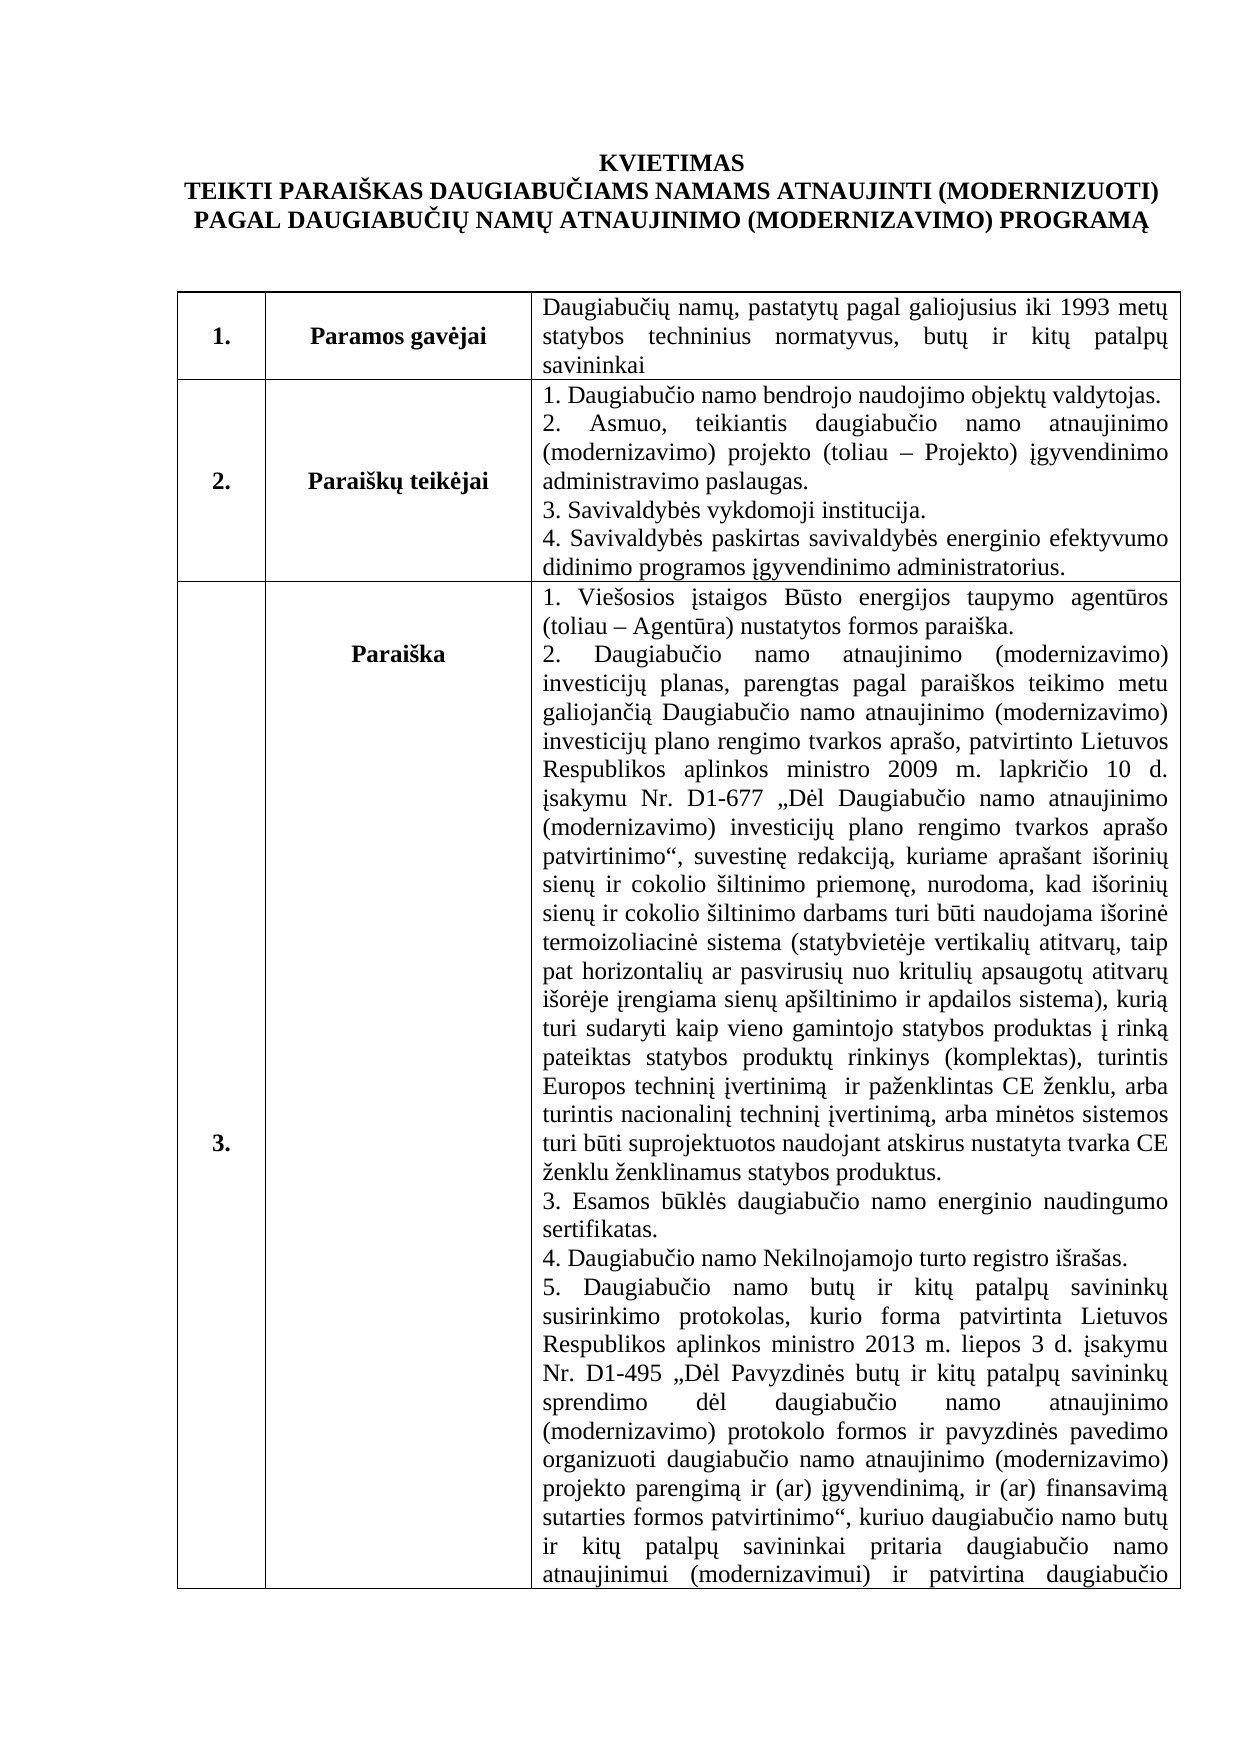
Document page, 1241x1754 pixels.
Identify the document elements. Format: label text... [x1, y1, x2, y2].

text TEIKTI PARAIŠKAS DAUGIABUČIAMS NAMAMS ATNAUJINTI (MODERNIZUOTI) PAGAL DAUGIABUČIŲ NAMŲ ATNAUJINIMO (MODERNIZAVIMO) PROGRAMĄ [177, 176, 1166, 234]
table_cell Paraiškų teikėjai [266, 380, 531, 581]
text KVIETIMAS [177, 148, 1166, 176]
table_cell 2. [178, 380, 265, 581]
table_header Paramos gavėjai [266, 293, 531, 379]
table_header Daugiabučių namų, pastatytų pagal galiojusius iki 1993 metų statybos techninius normatyvus, butų ir kitų patalpų savininkai [532, 293, 1180, 379]
table_header 1. [178, 293, 265, 379]
table_cell 1. Daugiabučio namo bendrojo naudojimo objektų valdytojas. 2. Asmuo, teikiantis daugiabučio namo atnaujinimo (modernizavimo) projekto (toliau – Projekto) įgyvendinimo administravimo paslaugas. 3. Savivaldybės vykdomoji institucija. 4. Savivaldybės paskirtas savivaldybės energinio efektyvumo didinimo programos įgyvendinimo administratorius. [532, 380, 1180, 581]
table_cell Paraiška [266, 582, 531, 1588]
table_cell 3. [178, 582, 265, 1588]
table_cell 1. Viešosios įstaigos Būsto energijos taupymo agentūros (toliau – Agentūra) nustatytos formos paraiška. 2. Daugiabučio namo atnaujinimo (modernizavimo) investicijų planas, parengtas pagal paraiškos teikimo metu galiojančią Daugiabučio namo atnaujinimo (modernizavimo) investicijų plano rengimo tvarkos aprašo, patvirtinto Lietuvos Respublikos aplinkos ministro 2009 m. lapkričio 10 d. įsakymu Nr. D1-677 „Dėl Daugiabučio namo atnaujinimo (modernizavimo) investicijų plano rengimo tvarkos aprašo patvirtinimo“, suvestinę redakciją, kuriame aprašant išorinių sienų ir cokolio šiltinimo priemonę, nurodoma, kad išorinių sienų ir cokolio šiltinimo darbams turi būti naudojama išorinė termoizoliacinė sistema (statybvietėje vertikalių atitvarų, taip pat horizontalių ar pasvirusių nuo kritulių apsaugotų atitvarų išorėje įrengiama sienų apšiltinimo ir apdailos sistema), kurią turi sudaryti kaip vieno gamintojo statybos produktas į rinką pateiktas statybos produktų rinkinys (komplektas), turintis Europos techninį įvertinimą ir paženklintas CE ženklu, arba turintis nacionalinį techninį įvertinimą, arba minėtos sistemos turi būti suprojektuotos naudojant atskirus nustatyta tvarka CE ženklu ženklinamus statybos produktus. 3. Esamos būklės daugiabučio namo energinio naudingumo sertifikatas. 4. Daugiabučio namo Nekilnojamojo turto registro išrašas. 5. Daugiabučio namo butų ir kitų patalpų savininkų susirinkimo protokolas, kurio forma patvirtinta Lietuvos Respublikos aplinkos ministro 2013 m. liepos 3 d. įsakymu Nr. D1-495 „Dėl Pavyzdinės butų ir kitų patalpų savininkų sprendimo dėl daugiabučio namo atnaujinimo (modernizavimo) protokolo formos ir pavyzdinės pavedimo organizuoti daugiabučio namo atnaujinimo (modernizavimo) projekto parengimą ir (ar) įgyvendinimą, ir (ar) finansavimą sutarties formos patvirtinimo“, kuriuo daugiabučio namo butų ir kitų patalpų savininkai pritaria daugiabučio namo atnaujinimui (modernizavimui) ir patvirtina daugiabučio [532, 582, 1180, 1588]
